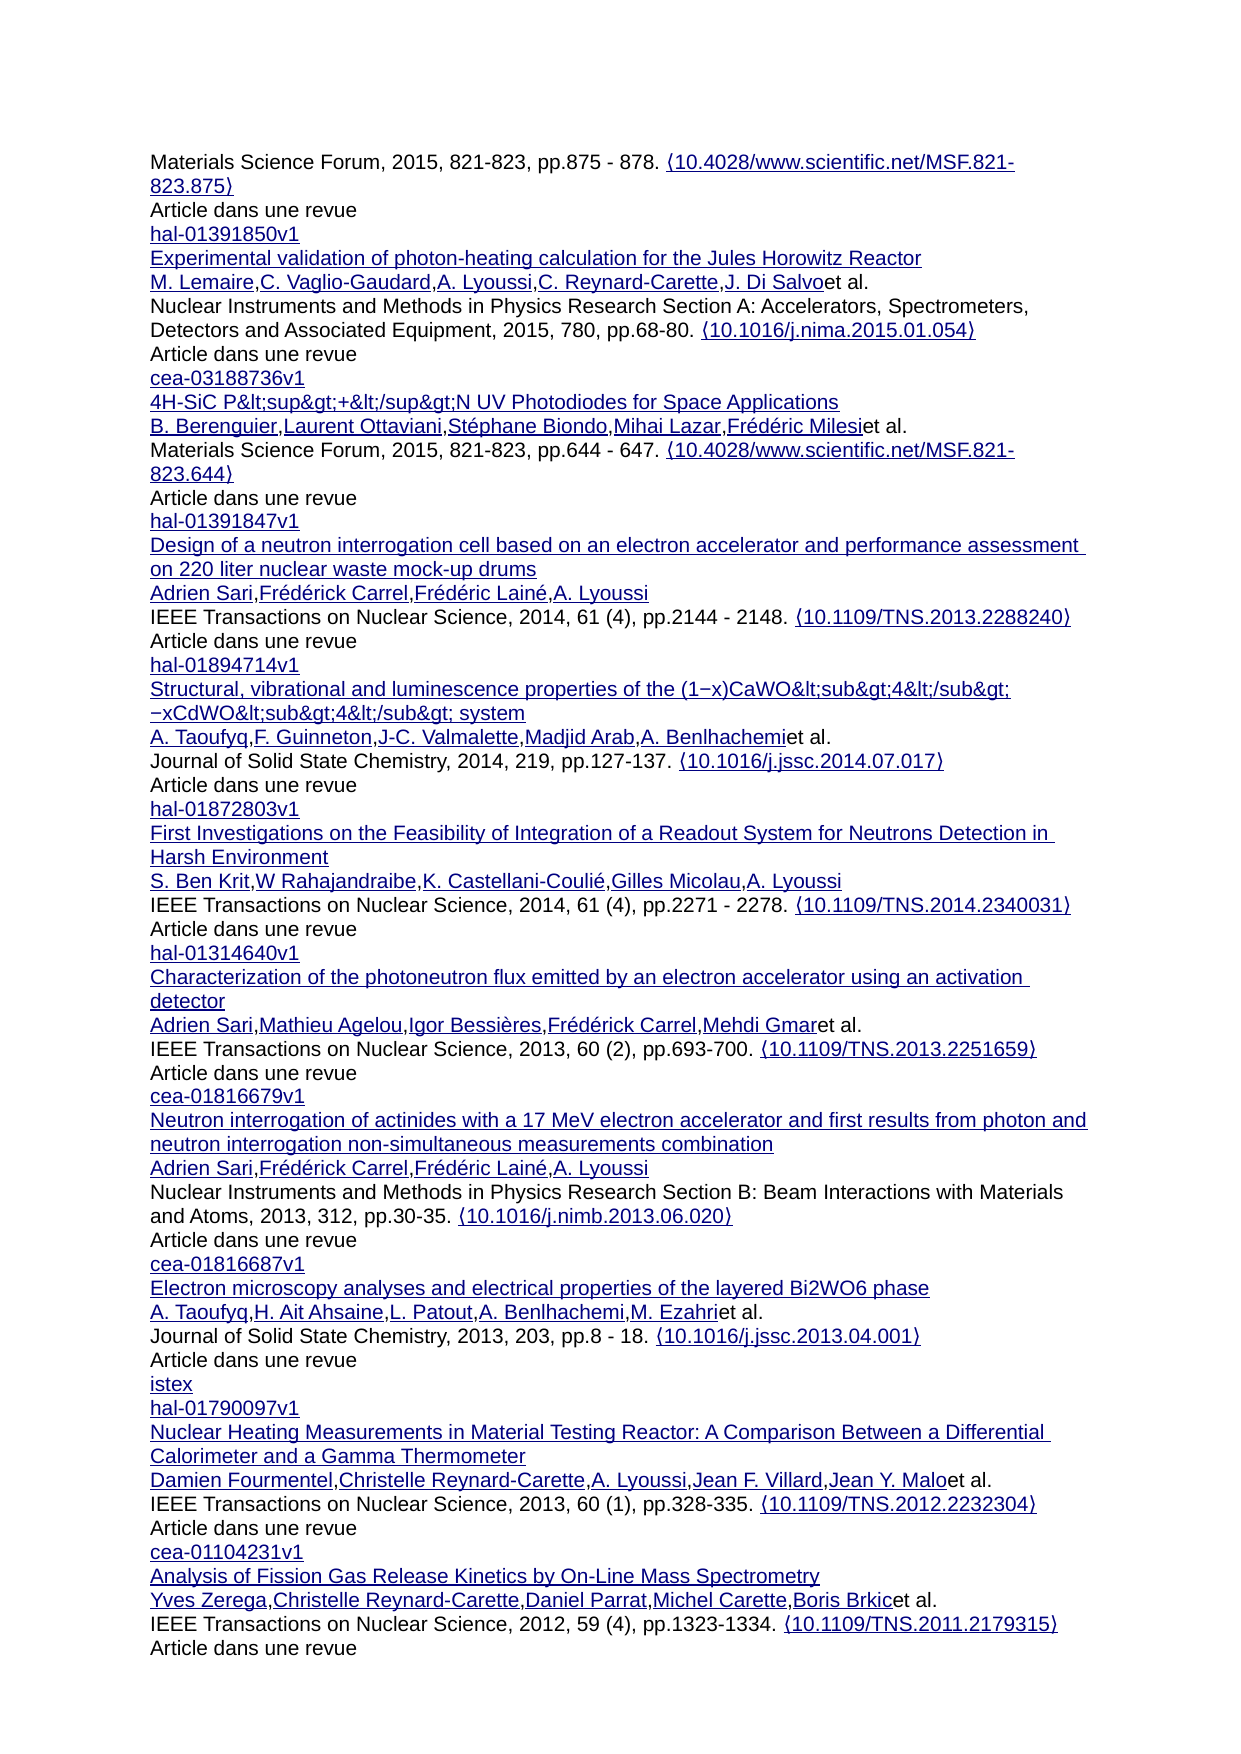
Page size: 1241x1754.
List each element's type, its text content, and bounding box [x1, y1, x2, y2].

table_cell Experimental validation of photon-heating calculation for the Jules Horowitz Reactor M. Lemaire,C. Vaglio-Gaudard,A. Lyoussi,C. Reynard-Carette,J. Di Salvoet al. Nuclear Instruments and Methods in Physics Research Section A: Accelerators, Spectrometers, Detectors and Associated Equipment, 2015, 780, pp.68-80. ⟨10.1016/j.nima.2015.01.054⟩ Article dans une revue cea-03188736v1 [150, 246, 1090, 389]
table_cell First Investigations on the Feasibility of Integration of a Readout System for Neutrons Detection in Harsh Environment S. Ben Krit,W Rahajandraibe,K. Castellani-Coulié,Gilles Micolau,A. Lyoussi IEEE Transactions on Nuclear Science, 2014, 61 (4), pp.2271 - 2278. ⟨10.1109/TNS.2014.2340031⟩ Article dans une revue hal-01314640v1 [150, 821, 1090, 964]
table_cell Nuclear Heating Measurements in Material Testing Reactor: A Comparison Between a Differential Calorimeter and a Gamma Thermometer Damien Fourmentel,Christelle Reynard-Carette,A. Lyoussi,Jean F. Villard,Jean Y. Maloet al. IEEE Transactions on Nuclear Science, 2013, 60 (1), pp.328-335. ⟨10.1109/TNS.2012.2232304⟩ Article dans une revue cea-01104231v1 [150, 1420, 1090, 1563]
table_cell Structural, vibrational and luminescence properties of the (1−x)CaWO&lt;sub&gt;4&lt;/sub&gt;−xCdWO&lt;sub&gt;4&lt;/sub&gt; system A. Taoufyq,F. Guinneton,J-C. Valmalette,Madjid Arab,A. Benlhachemiet al. Journal of Solid State Chemistry, 2014, 219, pp.127-137. ⟨10.1016/j.jssc.2014.07.017⟩ Article dans une revue hal-01872803v1 [150, 677, 1090, 821]
table_cell Neutron interrogation of actinides with a 17 MeV electron accelerator and first results from photon and neutron interrogation non-simultaneous measurements combination Adrien Sari,Frédérick Carrel,Frédéric Lainé,A. Lyoussi Nuclear Instruments and Methods in Physics Research Section B: Beam Interactions with Materials and Atoms, 2013, 312, pp.30-35. ⟨10.1016/j.nimb.2013.06.020⟩ Article dans une revue cea-01816687v1 [150, 1108, 1090, 1276]
table_cell Analysis of Fission Gas Release Kinetics by On-Line Mass Spectrometry Yves Zerega,Christelle Reynard-Carette,Daniel Parrat,Michel Carette,Boris Brkicet al. IEEE Transactions on Nuclear Science, 2012, 59 (4), pp.1323-1334. ⟨10.1109/TNS.2011.2179315⟩ Article dans une revue [150, 1564, 1090, 1659]
table_cell Materials Science Forum, 2015, 821-823, pp.875 - 878. ⟨10.4028/www.scientific.net/MSF.821-823.875⟩ Article dans une revue hal-01391850v1 [150, 150, 1090, 246]
table_cell Design of a neutron interrogation cell based on an electron accelerator and performance assessment on 220 liter nuclear waste mock-up drums Adrien Sari,Frédérick Carrel,Frédéric Lainé,A. Lyoussi IEEE Transactions on Nuclear Science, 2014, 61 (4), pp.2144 - 2148. ⟨10.1109/TNS.2013.2288240⟩ Article dans une revue hal-01894714v1 [150, 533, 1090, 677]
table_cell Electron microscopy analyses and electrical properties of the layered Bi2WO6 phase A. Taoufyq,H. Ait Ahsaine,L. Patout,A. Benlhachemi,M. Ezahriet al. Journal of Solid State Chemistry, 2013, 203, pp.8 - 18. ⟨10.1016/j.jssc.2013.04.001⟩ Article dans une revue istex hal-01790097v1 [150, 1276, 1090, 1420]
table_cell Characterization of the photoneutron flux emitted by an electron accelerator using an activation detector Adrien Sari,Mathieu Agelou,Igor Bessières,Frédérick Carrel,Mehdi Gmaret al. IEEE Transactions on Nuclear Science, 2013, 60 (2), pp.693-700. ⟨10.1109/TNS.2013.2251659⟩ Article dans une revue cea-01816679v1 [150, 965, 1090, 1108]
table_cell 4H-SiC P&lt;sup&gt;+&lt;/sup&gt;N UV Photodiodes for Space Applications B. Berenguier,Laurent Ottaviani,Stéphane Biondo,Mihai Lazar,Frédéric Milesiet al. Materials Science Forum, 2015, 821-823, pp.644 - 647. ⟨10.4028/www.scientific.net/MSF.821-823.644⟩ Article dans une revue hal-01391847v1 [150, 390, 1090, 533]
